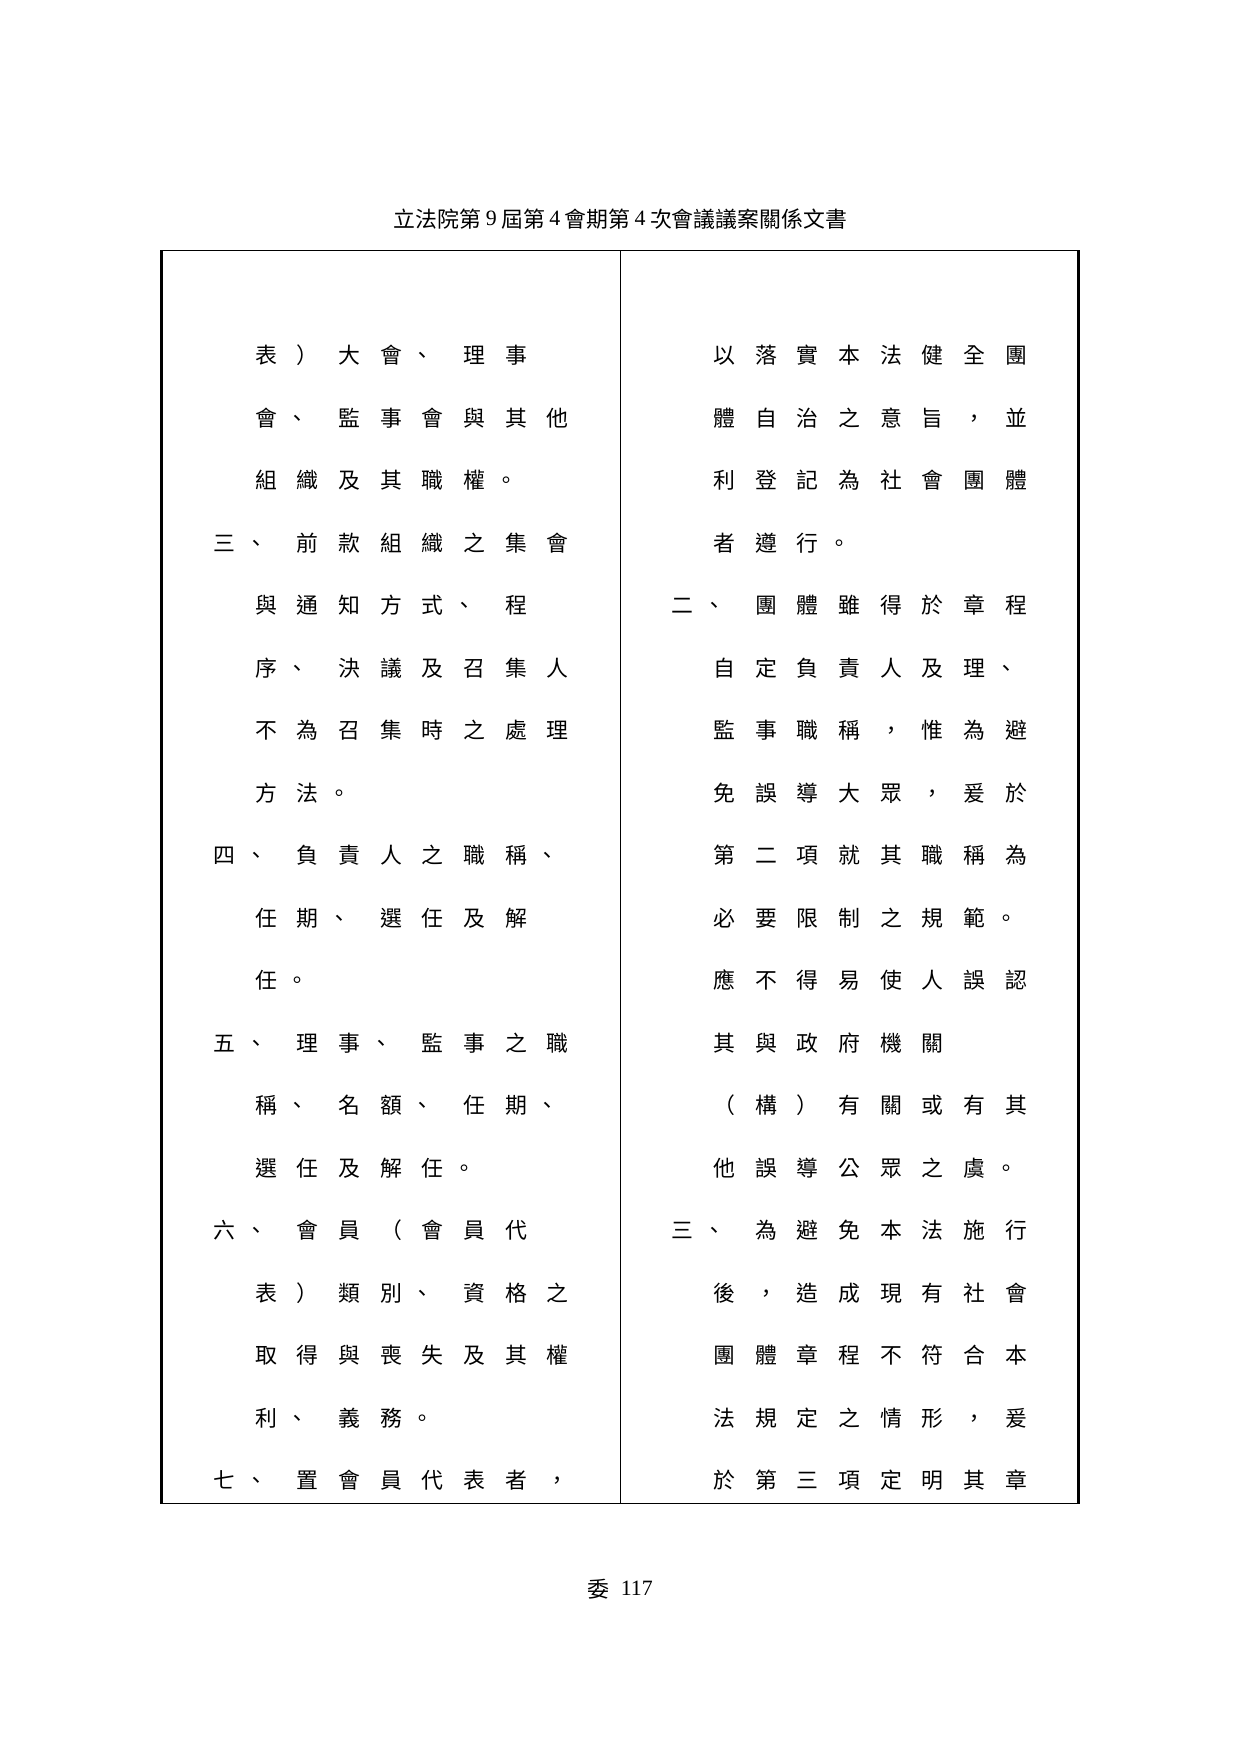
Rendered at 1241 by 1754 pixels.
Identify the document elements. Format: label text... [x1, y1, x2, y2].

table_cell 以落實本法健全團體自治之意旨，並利登記為社會團體者遵行。 二、團體雖得於章程自定負責人及理、監事職稱，惟為避免誤導大眾，爰於第二項就其職稱為必要限制之規範。應不得易使人誤認其與政府機關（構）有關或有其他誤導公眾之虞。 三、為避免本法施行後，造成現有社會團體章程不符合本法規定之情形，爰於第三項定明其章 [621, 251, 1077, 1503]
table_cell 表）大會、理事會、監事會與其他組織及其職權。 三、前款組織之集會與通知方式、程序、決議及召集人不為召集時之處理方法。 四、負責人之職稱、任期、選任及解任。 五、理事、監事之職稱、名額、任期、選任及解任。 六、會員（會員代表）類別、資格之取得與喪失及其權利、義務。 七、置會員代表者， [163, 251, 620, 1503]
